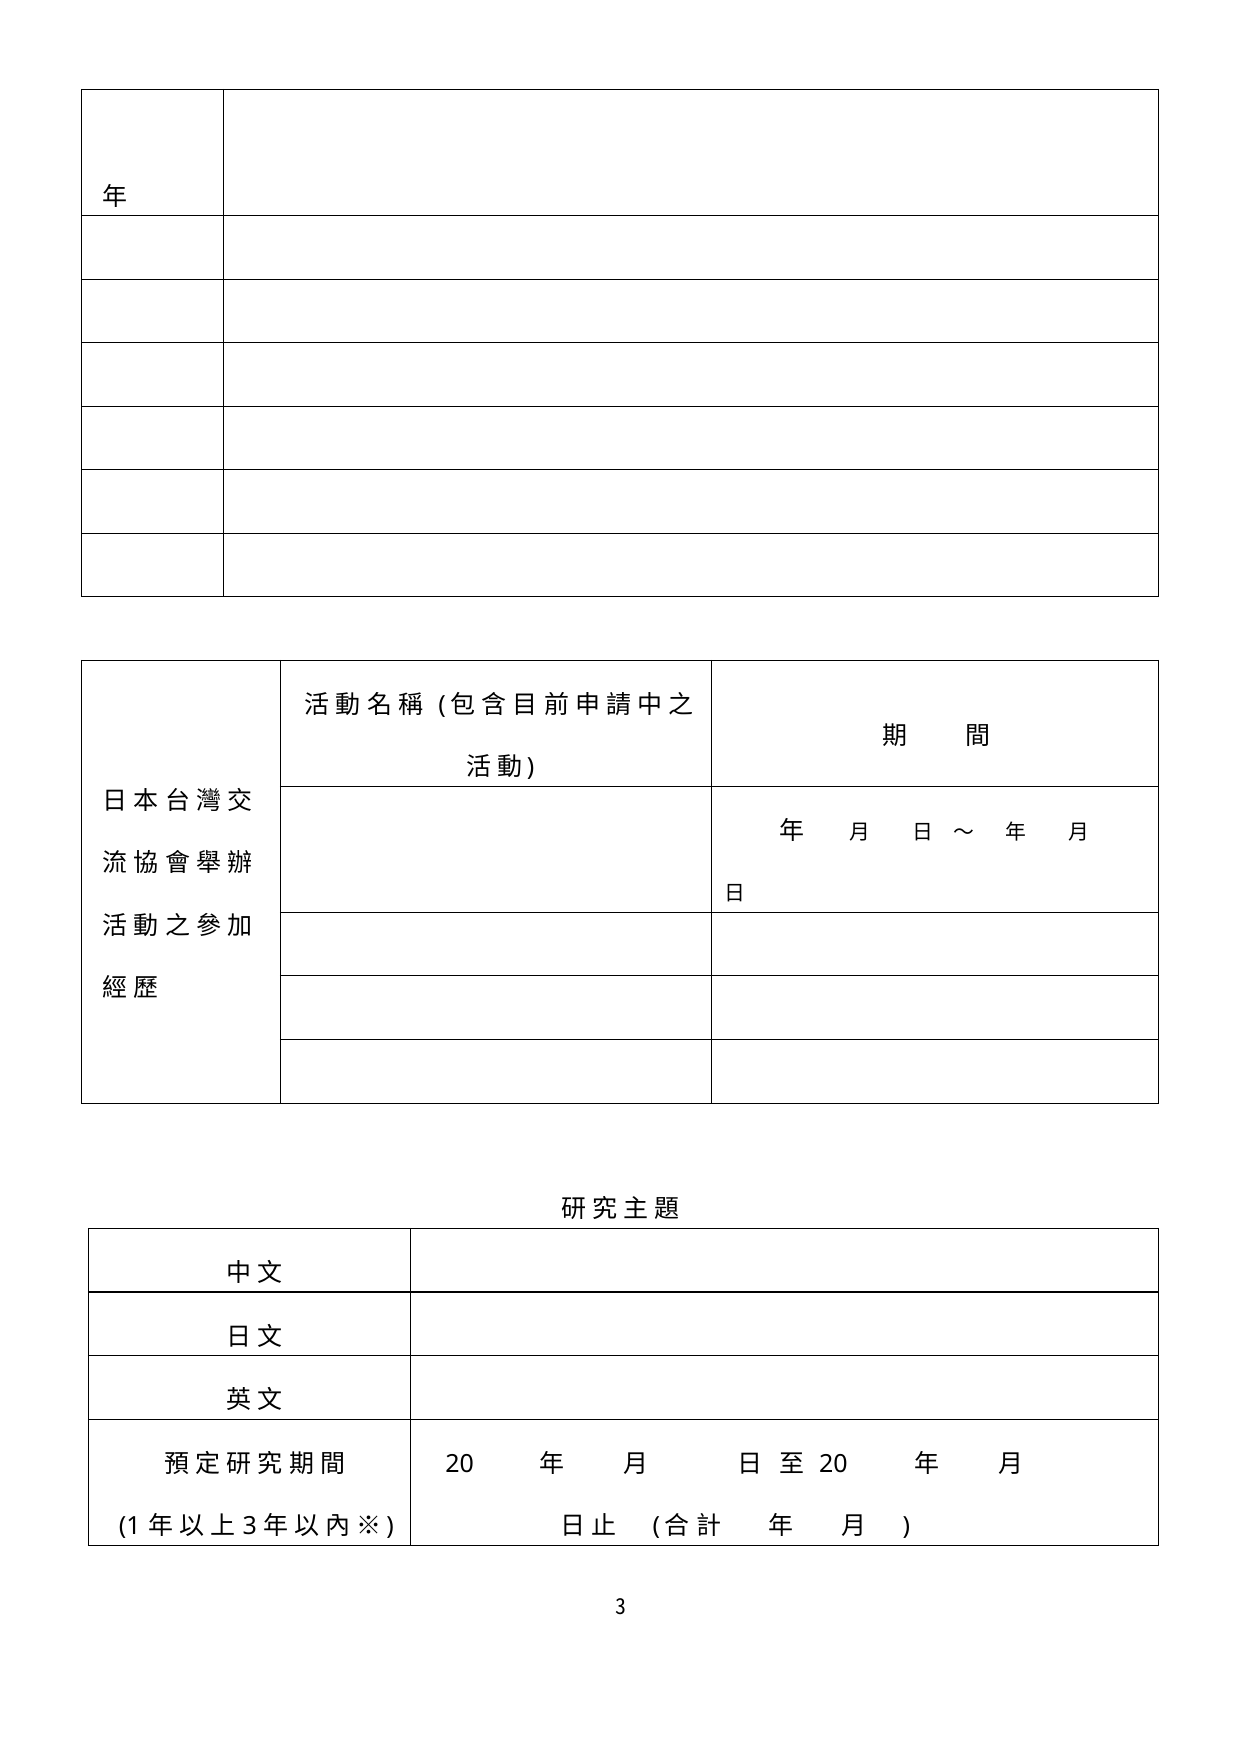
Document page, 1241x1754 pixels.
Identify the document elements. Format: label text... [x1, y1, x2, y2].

table_cell 日文 [89, 1293, 410, 1355]
table_cell 年 月 日 ～ 年 月 日 [712, 787, 1158, 912]
table_cell [281, 1040, 711, 1102]
table_cell 預定研究期間 (1年以上3年以內※) [89, 1420, 410, 1544]
table_cell 期 間 [712, 661, 1158, 786]
table_header [411, 1229, 1158, 1291]
table_cell [224, 470, 1158, 533]
table_cell [224, 216, 1158, 278]
table_cell [712, 1040, 1158, 1102]
table_cell 20 年 月 日 至 20 年 月 日止 (合計 年 月 ) [411, 1420, 1158, 1544]
table_cell [712, 913, 1158, 975]
text 研究主題 [89, 1165, 1151, 1228]
table_cell [82, 280, 223, 342]
table_cell [281, 976, 711, 1039]
table_cell [82, 216, 223, 278]
table_cell [224, 280, 1158, 342]
table_cell 英文 [89, 1356, 410, 1418]
table_cell 日本台灣交流協會舉辦活動之參加經歷 [82, 661, 280, 1102]
table_cell 活動名稱 (包含目前申請中之活動) [281, 661, 711, 786]
table_cell [224, 90, 1158, 215]
table_cell [224, 407, 1158, 469]
table_cell [281, 787, 711, 912]
table_cell [82, 407, 223, 469]
table_cell [411, 1293, 1158, 1355]
table_cell [82, 343, 223, 406]
table_cell 年 [82, 90, 223, 215]
table_cell [281, 913, 711, 975]
table_cell [712, 976, 1158, 1039]
table_cell [82, 470, 223, 533]
table_cell [82, 534, 223, 596]
table_cell [224, 343, 1158, 406]
table_cell [82, 597, 1158, 660]
table_header 中文 [89, 1229, 410, 1291]
table_cell [224, 534, 1158, 596]
table_cell [411, 1356, 1158, 1418]
